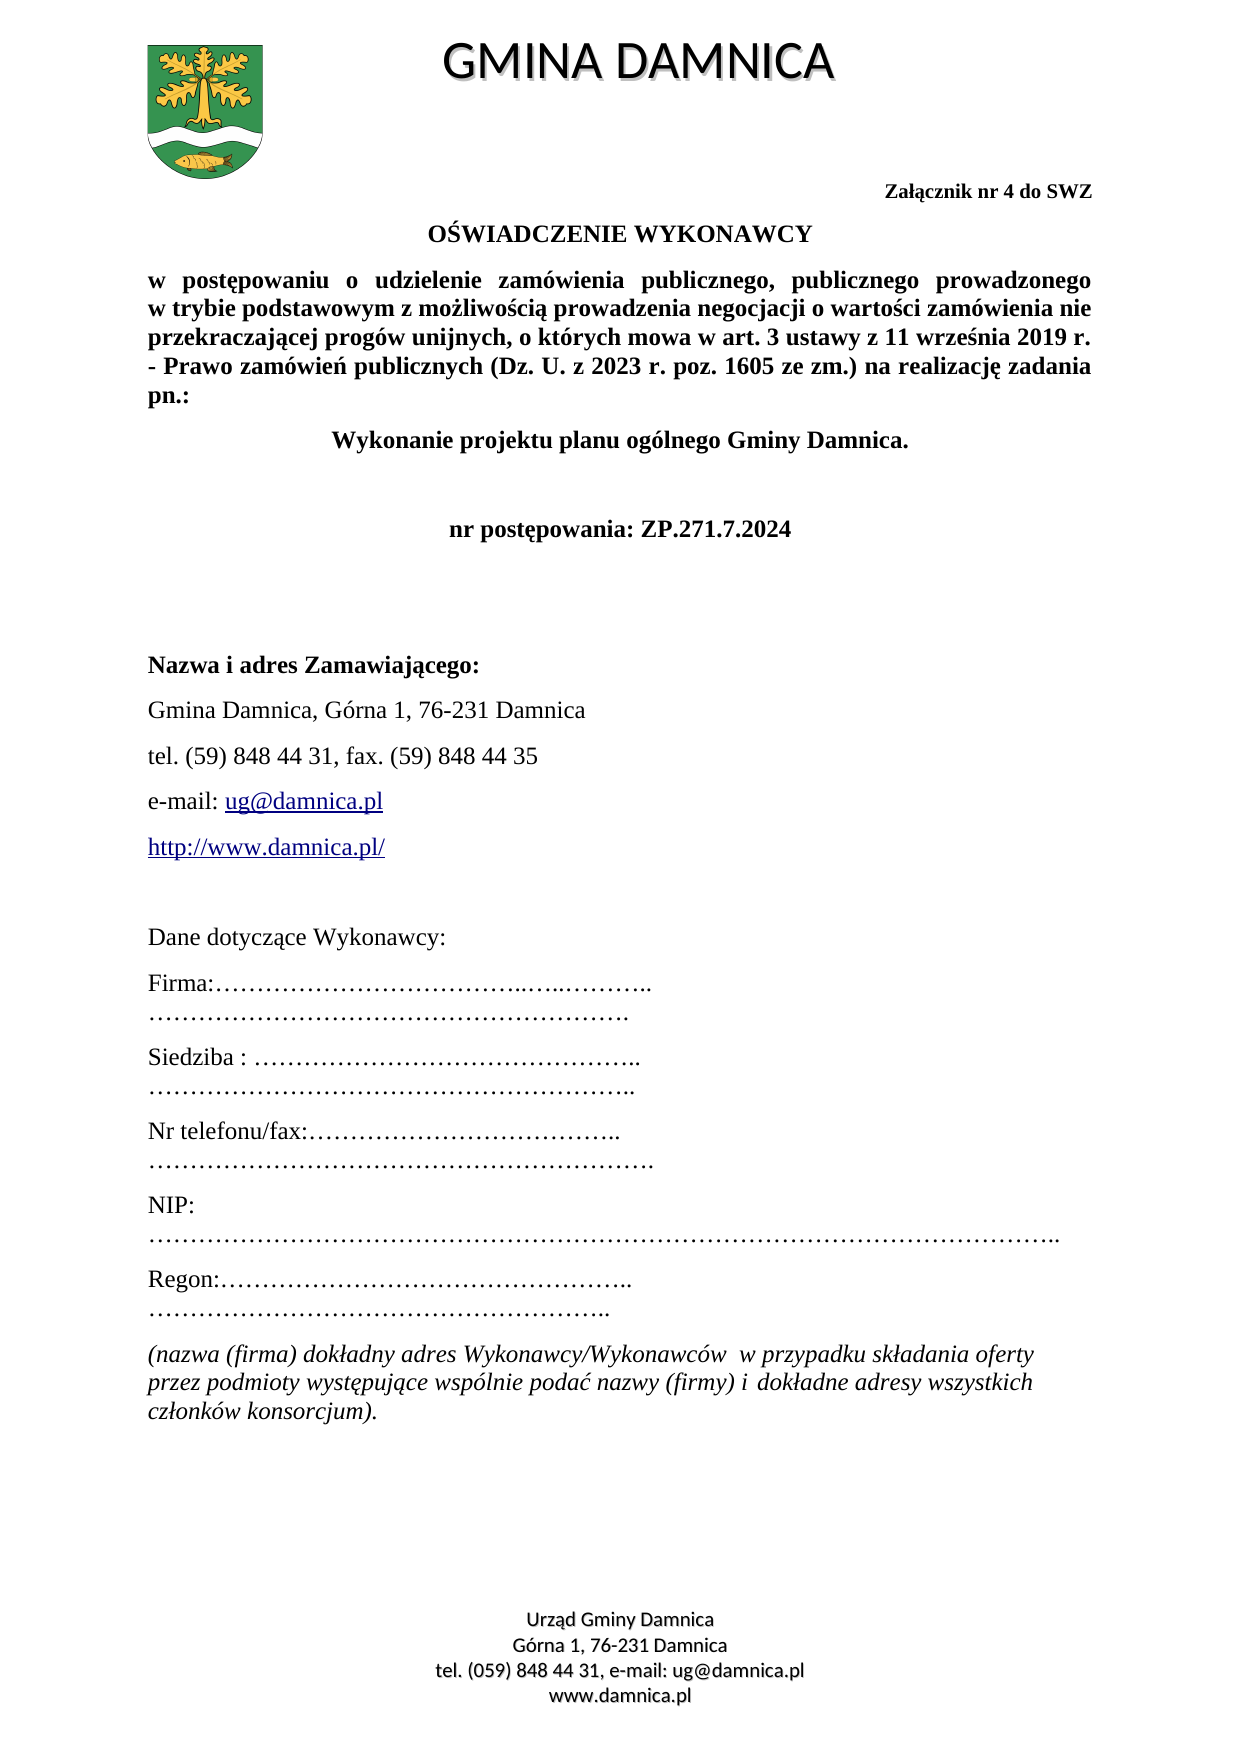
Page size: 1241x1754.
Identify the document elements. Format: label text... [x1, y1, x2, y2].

text w postępowaniu o udzielenie zamówienia publicznego, publicznego prowadzonego w trybie podstawowym z możliwością prowadzenia negocjacji o wartości zamówienia nie przekraczającej progów unijnych, o których mowa w art. 3 ustawy z 11 września 2019 r. - Prawo zamówień publicznych (Dz. U. z 2023 r. poz. 1605 ze zm.) na realizację zadania pn.: [148, 265, 1093, 408]
text nr postępowania: ZP.271.7.2024 [148, 514, 1093, 542]
text http://www.damnica.pl/ [148, 832, 1093, 860]
text Wykonanie projektu planu ogólnego Gminy Damnica. [148, 425, 1093, 454]
text e-mail: ug@damnica.pl [148, 786, 1093, 815]
text (nazwa (firma) dokładny adres Wykonawcy/Wykonawców w przypadku składania oferty przez podmioty występujące wspólnie podać nazwy (firmy) i dokładne adresy wszystkich członków konsorcjum). [148, 1339, 1093, 1425]
text Gmina Damnica, Górna 1, 76-231 Damnica [148, 695, 1093, 724]
text Dane dotyczące Wykonawcy: [148, 922, 1093, 951]
text tel. (59) 848 44 31, fax. (59) 848 44 35 [148, 741, 1093, 769]
text Nazwa i adres Zamawiającego: [148, 650, 1093, 679]
text Regon:…………………………………………..……………………………………………….. [148, 1264, 1093, 1322]
text Załącznik nr 4 do SWZ [148, 178, 1093, 203]
text Firma:………………………………..…..………..…………………………………………………. [148, 968, 1093, 1025]
text OŚWIADCZENIE WYKONAWCY [148, 219, 1093, 248]
text Nr telefonu/fax:………………………………..……………………………………………………. [148, 1116, 1093, 1174]
text NIP:……………………………………………………………………………………………….. [148, 1190, 1093, 1248]
text Siedziba : ………………………………………..………………………………………………….. [148, 1042, 1093, 1099]
